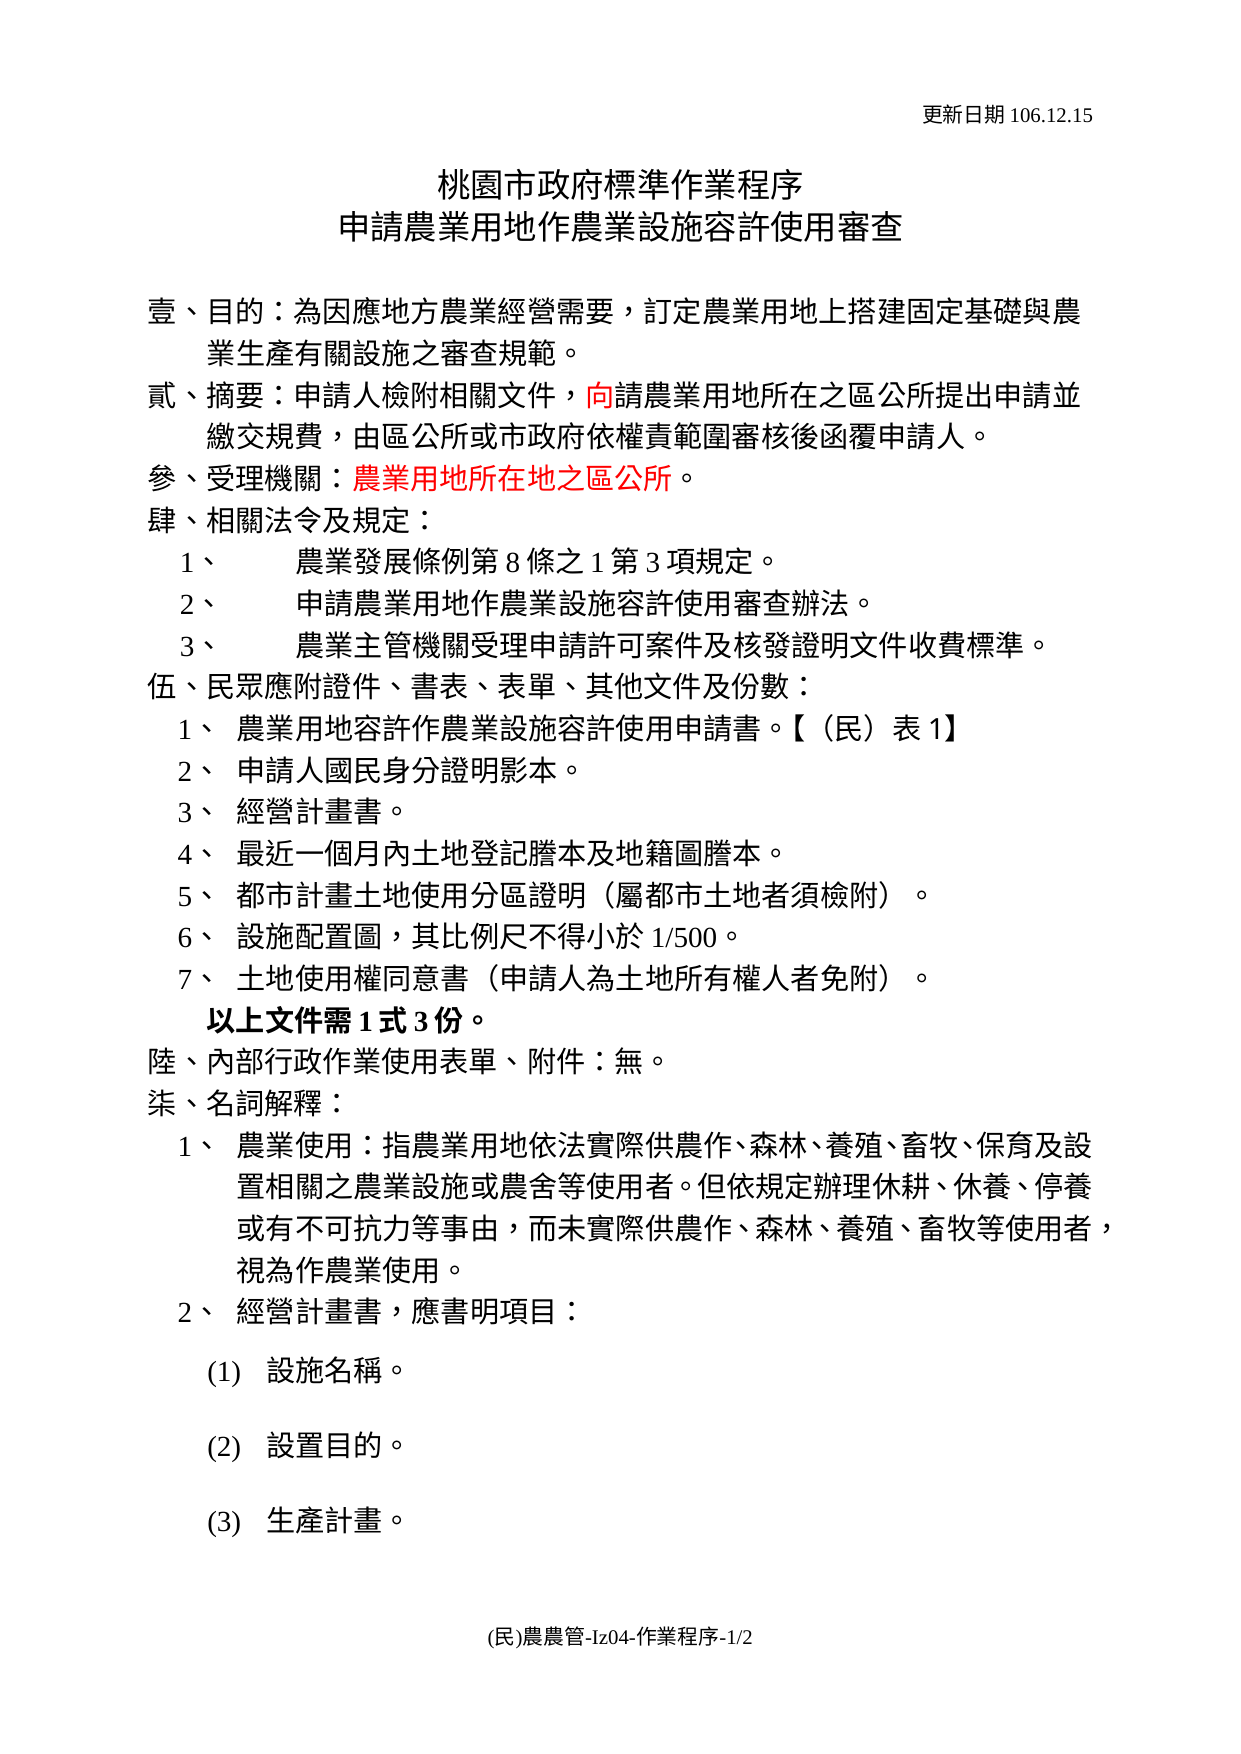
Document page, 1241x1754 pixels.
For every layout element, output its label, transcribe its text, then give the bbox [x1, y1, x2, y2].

text 肆、相關法令及規定： [148, 498, 1092, 539]
text 桃園市政府標準作業程序 [148, 164, 1092, 206]
text 以上文件需1式3份。 [177, 998, 1092, 1039]
list 農業使用：指農業用地依法實際供農作、森林、養殖、畜牧、保育及設置相關之農業設施或農舍等使用者。但依規定辦理休耕、休養、停養或有不可抗力等事由，而未實際供農作、森林、養殖、畜牧等使用者，視為作農業使用。 [177, 1123, 1092, 1289]
list 農業發展條例第8條之1第3項規定。 [179, 539, 1092, 581]
list 農業用地容許作農業設施容許使用申請書。【（民）表1】 [177, 706, 1092, 748]
list 農業主管機關受理申請許可案件及核發證明文件收費標準。 [179, 623, 1092, 664]
list 最近一個月內土地登記謄本及地籍圖謄本。 [177, 831, 1092, 873]
list 設置目的。 [207, 1406, 1092, 1481]
list 設施配置圖，其比例尺不得小於1/500。 [177, 914, 1092, 956]
text 陸、內部行政作業使用表單、附件：無。 [148, 1039, 1092, 1081]
list 申請人國民身分證明影本。 [177, 748, 1092, 789]
list 生產計畫。 [207, 1481, 1092, 1556]
text 申請農業用地作農業設施容許使用審查 [148, 206, 1092, 248]
text 貳、摘要：申請人檢附相關文件，向請農業用地所在之區公所提出申請並繳交規費，由區公所或市政府依權責範圍審核後函覆申請人。 [148, 373, 1092, 456]
list 都市計畫土地使用分區證明（屬都市土地者須檢附）。 [177, 873, 1092, 914]
text 伍、民眾應附證件、書表、表單、其他文件及份數： [148, 664, 1092, 706]
text 參、受理機關：農業用地所在地之區公所。 [148, 456, 1092, 498]
text 柒、名詞解釋： [148, 1081, 1092, 1123]
list 申請農業用地作農業設施容許使用審查辦法。 [179, 581, 1092, 623]
list 經營計畫書，應書明項目： [177, 1289, 1092, 1331]
list 經營計畫書。 [177, 789, 1092, 831]
list 設施名稱。 [207, 1331, 1092, 1406]
text 壹、目的：為因應地方農業經營需要，訂定農業用地上搭建固定基礎與農業生產有關設施之審查規範。 [148, 289, 1092, 373]
list 土地使用權同意書（申請人為土地所有權人者免附）。 [177, 956, 1092, 998]
